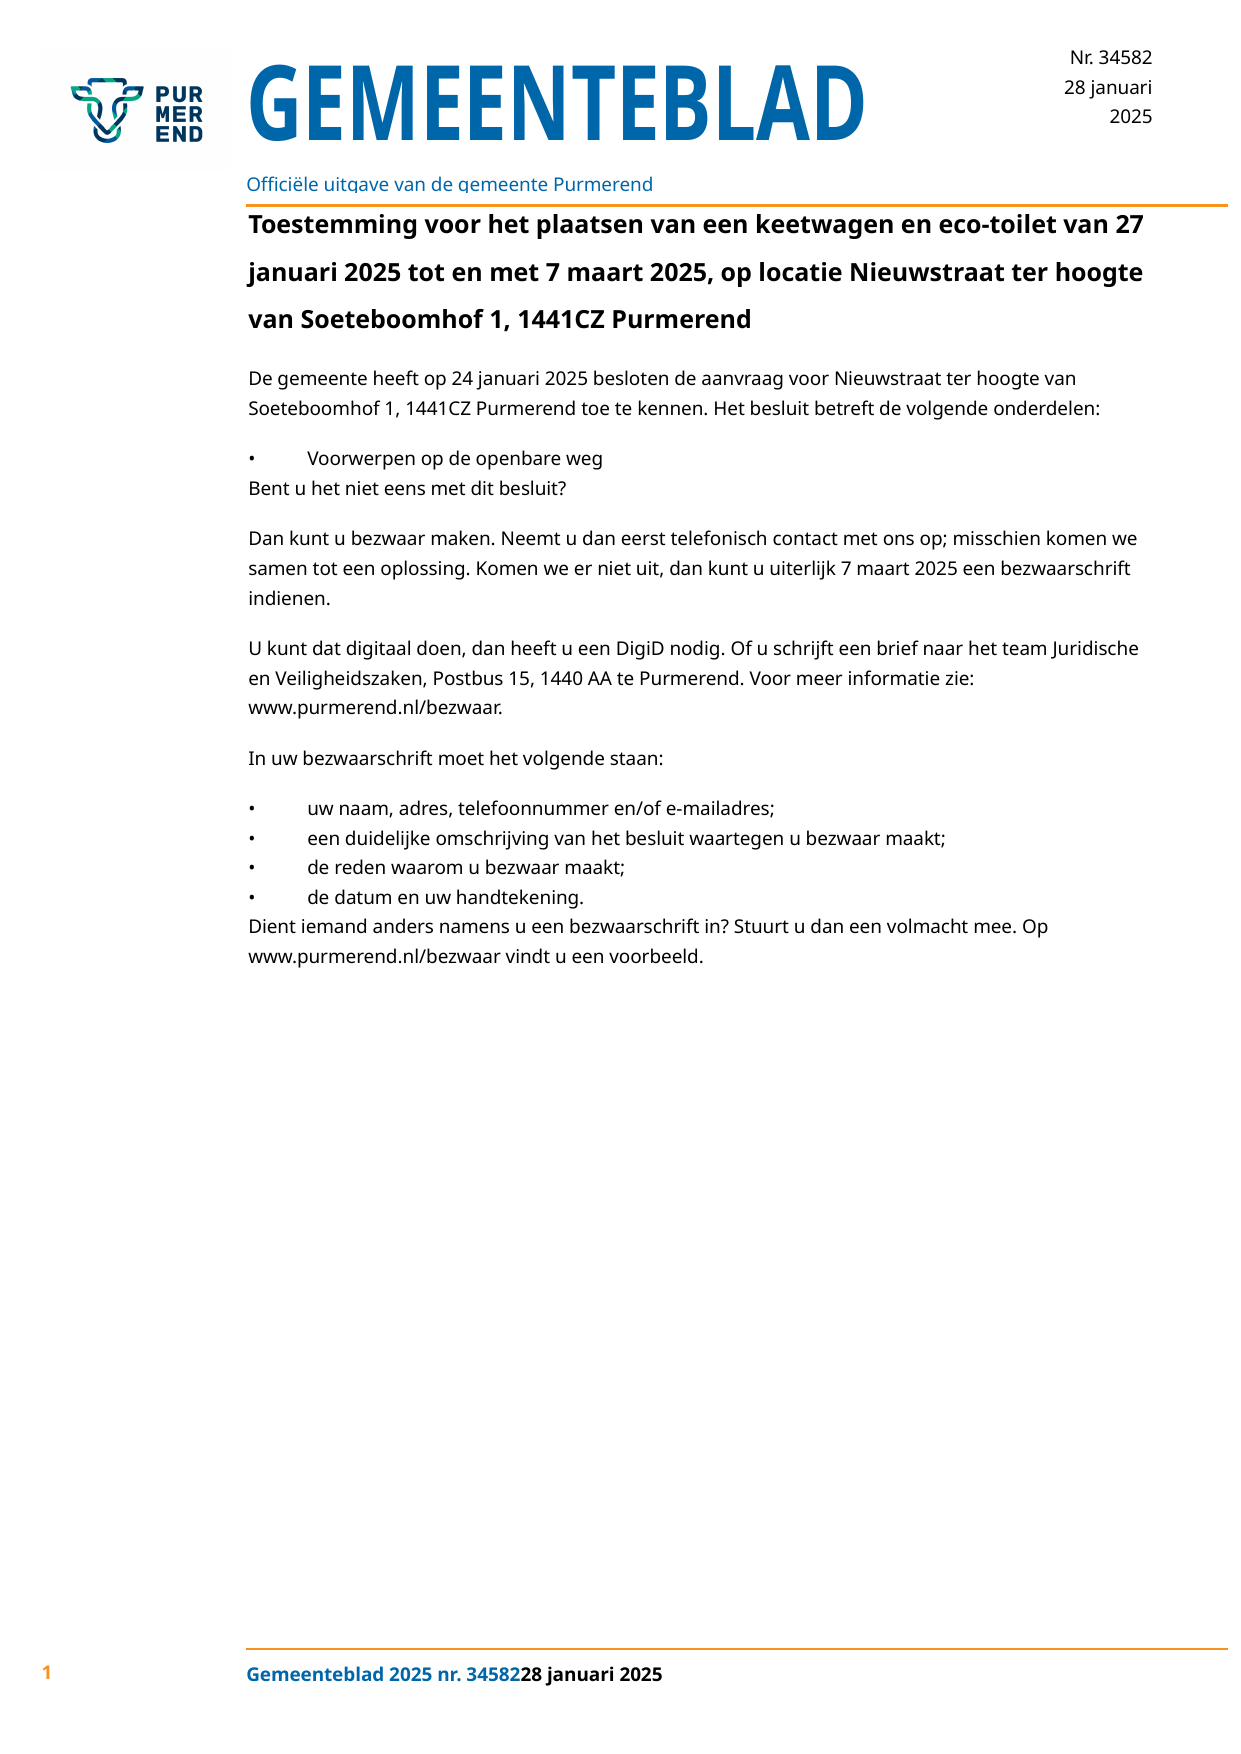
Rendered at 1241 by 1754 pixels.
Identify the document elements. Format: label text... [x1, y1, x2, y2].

list Voorwerpen op de openbare weg [248, 446, 1152, 471]
list uw naam, adres, telefoonnummer en/of e-mailadres; [248, 795, 1152, 821]
text In uw bezwaarschrift moet het volgende staan: [248, 745, 1152, 770]
list de reden waarom u bezwaar maakt; [248, 854, 1152, 880]
text Bent u het niet eens met dit besluit? [248, 475, 1152, 501]
text De gemeente heeft op 24 januari 2025 besloten de aanvraag voor Nieuwstraat ter hoogte van Soeteboomhof 1, 1441CZ Purmerend toe te kennen. Het besluit betreft de volgende onderdelen: [248, 366, 1152, 421]
text Toestemming voor het plaatsen van een keetwagen en eco-toilet van 27 januari 2025 tot en met 7 maart 2025, op locatie Nieuwstraat ter hoogte van Soeteboomhof 1, 1441CZ Purmerend [248, 207, 1152, 336]
list een duidelijke omschrijving van het besluit waartegen u bezwaar maakt; [248, 825, 1152, 850]
list de datum en uw handtekening. [248, 884, 1152, 909]
text Dan kunt u bezwaar maken. Neemt u dan eerst telefonisch contact met ons op; misschien komen we samen tot een oplossing. Komen we er niet uit, dan kunt u uiterlijk 7 maart 2025 een bezwaarschrift indienen. [248, 526, 1152, 610]
picture [41, 47, 231, 172]
text Dient iemand anders namens u een bezwaarschrift in? Stuurt u dan een volmacht mee. Op www.purmerend.nl/bezwaar vindt u een voorbeeld. [248, 913, 1152, 969]
text U kunt dat digitaal doen, dan heeft u een DigiD nodig. Of u schrijft een brief naar het team Juridische en Veiligheidszaken, Postbus 15, 1440 AA te Purmerend. Voor meer informatie zie: www.purmerend.nl/bezwaar. [248, 635, 1152, 720]
